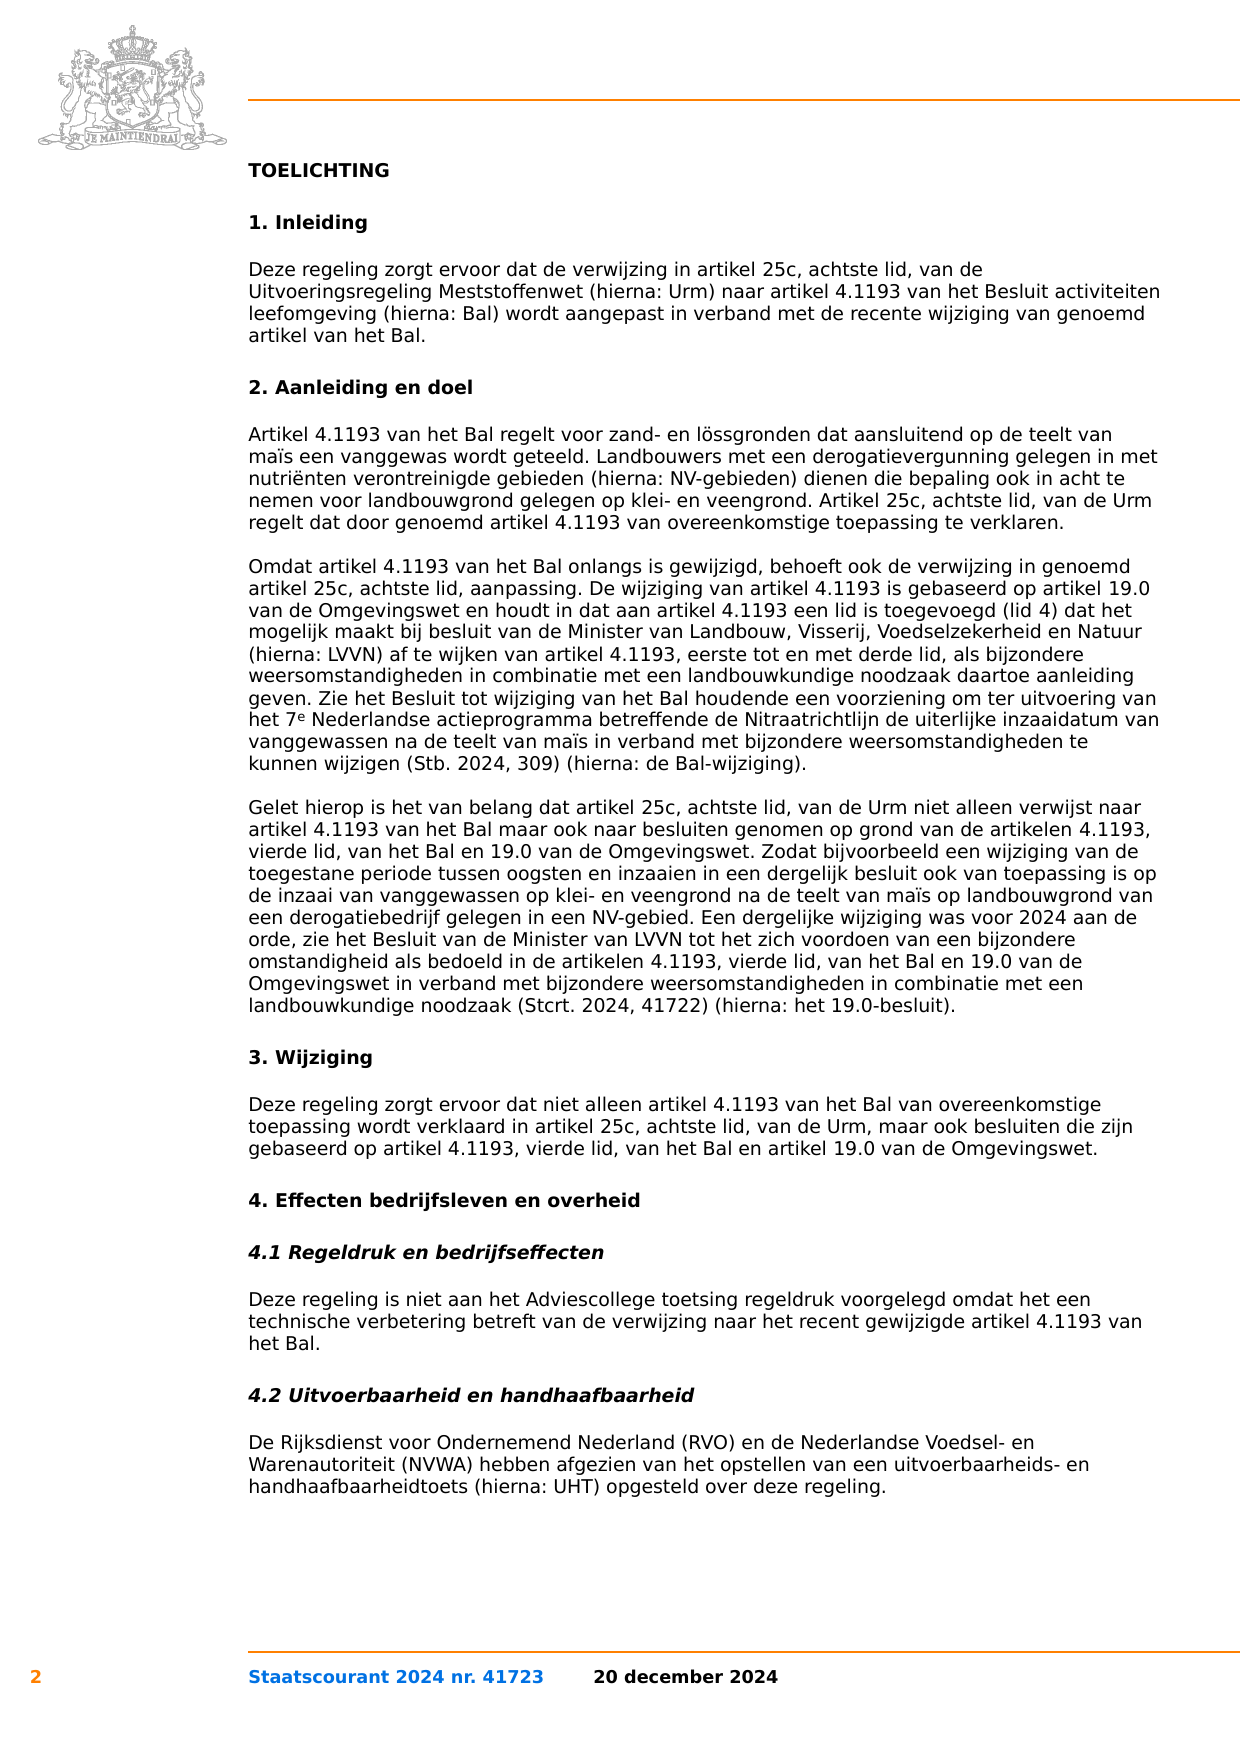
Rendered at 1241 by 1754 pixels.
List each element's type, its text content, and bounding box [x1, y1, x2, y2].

subtitle TOELICHTING [248, 160, 1163, 182]
text De Rijksdienst voor Ondernemend Nederland (RVO) en de Nederlandse Voedsel- en Warenautoriteit (NVWA) hebben afgezien van het opstellen van een uitvoerbaarheids- en handhaafbaarheidtoets (hierna: UHT) opgesteld over deze regeling. [248, 1432, 1163, 1498]
subtitle 3. Wijziging [248, 1047, 1163, 1069]
picture [38, 25, 227, 150]
subtitle 4.2 Uitvoerbaarheid en handhaafbaarheid [248, 1385, 1163, 1407]
text Omdat artikel 4.1193 van het Bal onlangs is gewijzigd, behoeft ook de verwijzing in genoemd artikel 25c, achtste lid, aanpassing. De wijziging van artikel 4.1193 is gebaseerd op artikel 19.0 van de Omgevingswet en houdt in dat aan artikel 4.1193 een lid is toegevoegd (lid 4) dat het mogelijk maakt bij besluit van de Minister van Landbouw, Visserij, Voedselzekerheid en Natuur (hierna: LVVN) af te wijken van artikel 4.1193, eerste tot en met derde lid, als bijzondere weersomstandigheden in combinatie met een landbouwkundige noodzaak daartoe aanleiding geven. Zie het Besluit tot wijziging van het Bal houdende een voorziening om ter uitvoering van het 7e Nederlandse actieprogramma betreffende de Nitraatrichtlijn de uiterlijke inzaaidatum van vanggewassen na de teelt van maïs in verband met bijzondere weersomstandigheden te kunnen wijzigen (Stb. 2024, 309) (hierna: de Bal-wijziging). [248, 556, 1163, 775]
text Deze regeling is niet aan het Adviescollege toetsing regeldruk voorgelegd omdat het een technische verbetering betreft van de verwijzing naar het recent gewijzigde artikel 4.1193 van het Bal. [248, 1289, 1163, 1355]
subtitle 1. Inleiding [248, 212, 1163, 234]
text Gelet hierop is het van belang dat artikel 25c, achtste lid, van de Urm niet alleen verwijst naar artikel 4.1193 van het Bal maar ook naar besluiten genomen op grond van de artikelen 4.1193, vierde lid, van het Bal en 19.0 van de Omgevingswet. Zodat bijvoorbeeld een wijziging van de toegestane periode tussen oogsten en inzaaien in een dergelijk besluit ook van toepassing is op de inzaai van vanggewassen op klei- en veengrond na de teelt van maïs op landbouwgrond van een derogatiebedrijf gelegen in een NV-gebied. Een dergelijke wijziging was voor 2024 aan de orde, zie het Besluit van de Minister van LVVN tot het zich voordoen van een bijzondere omstandigheid als bedoeld in de artikelen 4.1193, vierde lid, van het Bal en 19.0 van de Omgevingswet in verband met bijzondere weersomstandigheden in combinatie met een landbouwkundige noodzaak (Stcrt. 2024, 41722) (hierna: het 19.0-besluit). [248, 797, 1163, 1017]
text Deze regeling zorgt ervoor dat de verwijzing in artikel 25c, achtste lid, van de Uitvoeringsregeling Meststoffenwet (hierna: Urm) naar artikel 4.1193 van het Besluit activiteiten leefomgeving (hierna: Bal) wordt aangepast in verband met de recente wijziging van genoemd artikel van het Bal. [248, 259, 1163, 347]
subtitle 4. Effecten bedrijfsleven en overheid [248, 1190, 1163, 1212]
text Artikel 4.1193 van het Bal regelt voor zand- en lössgronden dat aansluitend op de teelt van maïs een vanggewas wordt geteeld. Landbouwers met een derogatievergunning gelegen in met nutriënten verontreinigde gebieden (hierna: NV-gebieden) dienen die bepaling ook in acht te nemen voor landbouwgrond gelegen op klei- en veengrond. Artikel 25c, achtste lid, van de Urm regelt dat door genoemd artikel 4.1193 van overeenkomstige toepassing te verklaren. [248, 424, 1163, 534]
subtitle 2. Aanleiding en doel [248, 377, 1163, 399]
subtitle 4.1 Regeldruk en bedrijfseffecten [248, 1242, 1163, 1264]
text Deze regeling zorgt ervoor dat niet alleen artikel 4.1193 van het Bal van overeenkomstige toepassing wordt verklaard in artikel 25c, achtste lid, van de Urm, maar ook besluiten die zijn gebaseerd op artikel 4.1193, vierde lid, van het Bal en artikel 19.0 van de Omgevingswet. [248, 1094, 1163, 1160]
